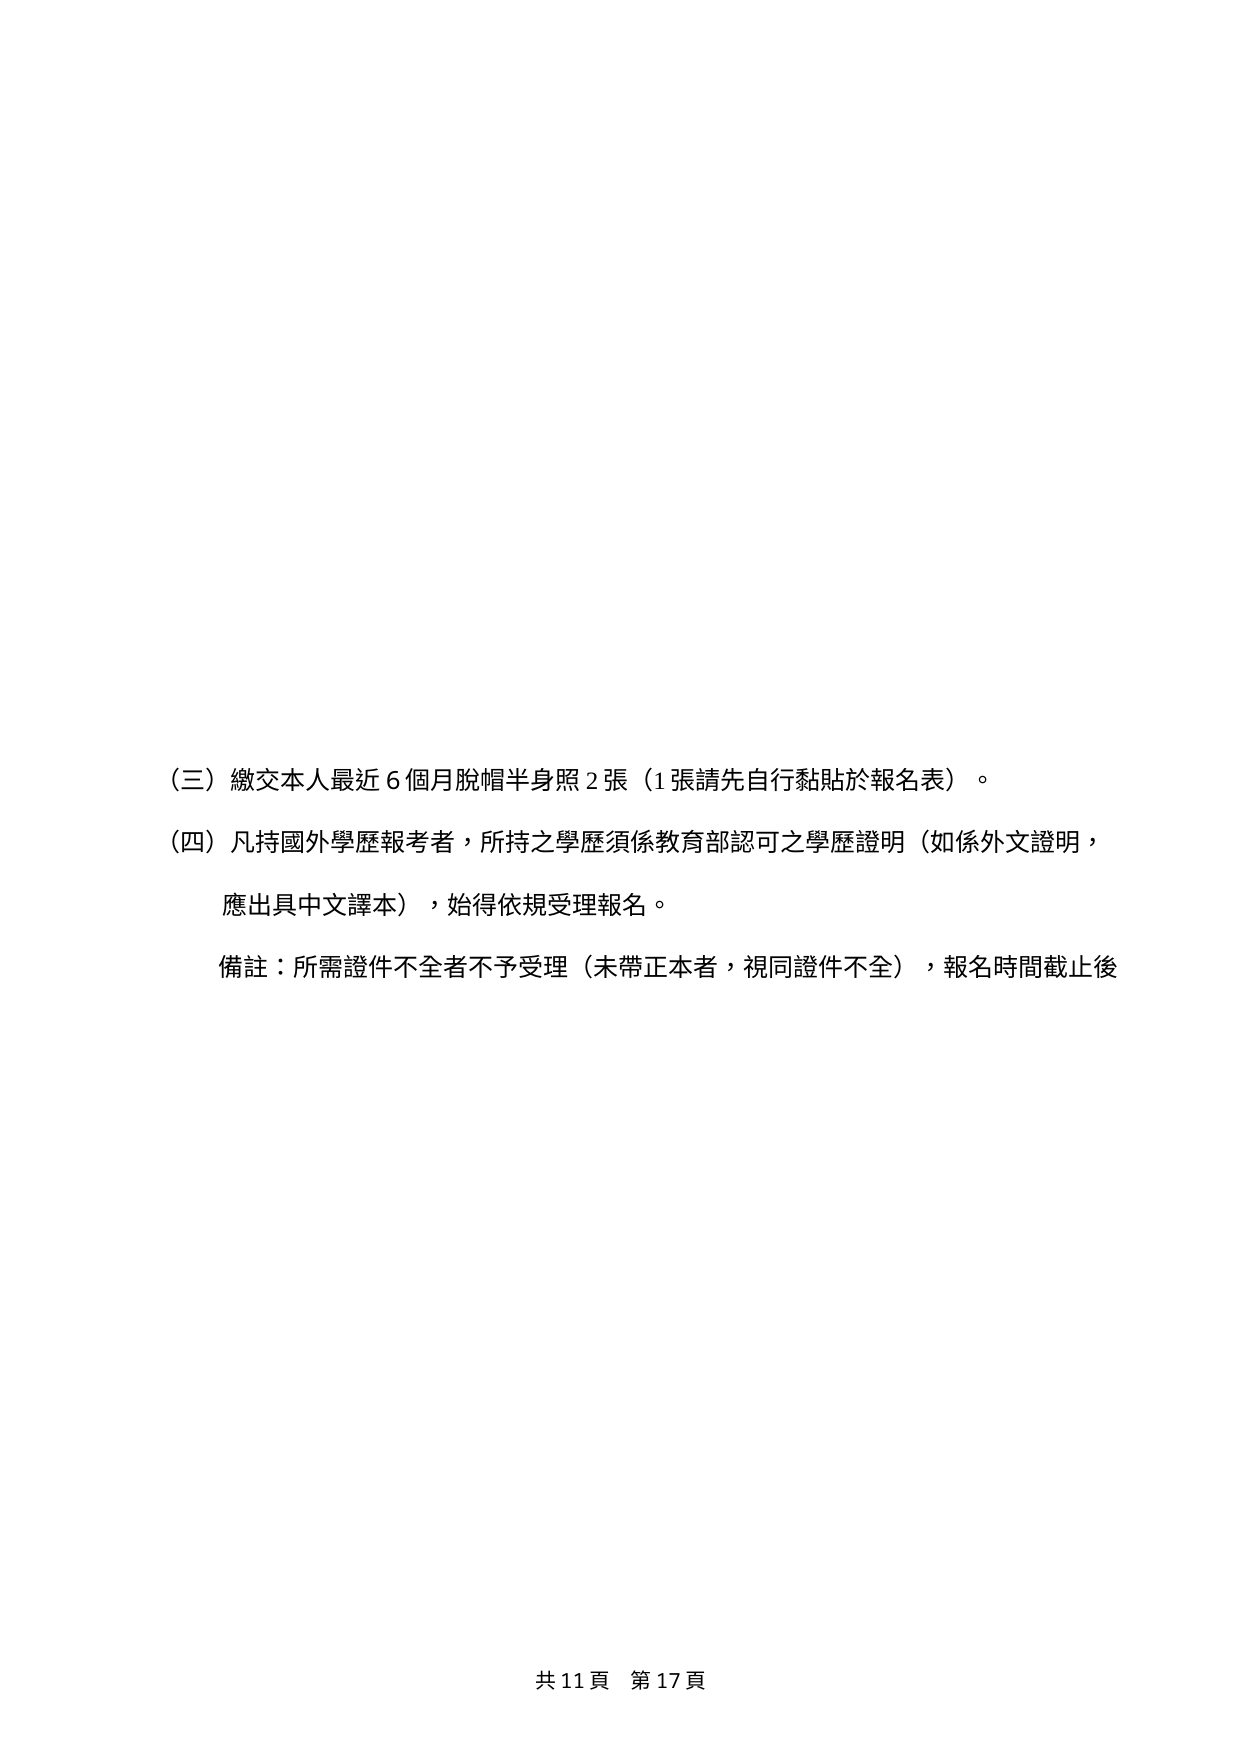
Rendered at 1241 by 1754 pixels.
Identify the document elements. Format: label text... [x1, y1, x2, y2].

text （四）凡持國外學歷報考者，所持之學歷須係教育部認可之學歷證明（如係外文證明，應出具中文譯本），始得依規受理報名。 [156, 799, 1122, 924]
text 備註：所需證件不全者不予受理（未帶正本者，視同證件不全），報名時間截止後 [218, 924, 1122, 987]
text （三）繳交本人最近6個月脫帽半身照2張（1張請先自行黏貼於報名表）。 [156, 737, 1122, 799]
